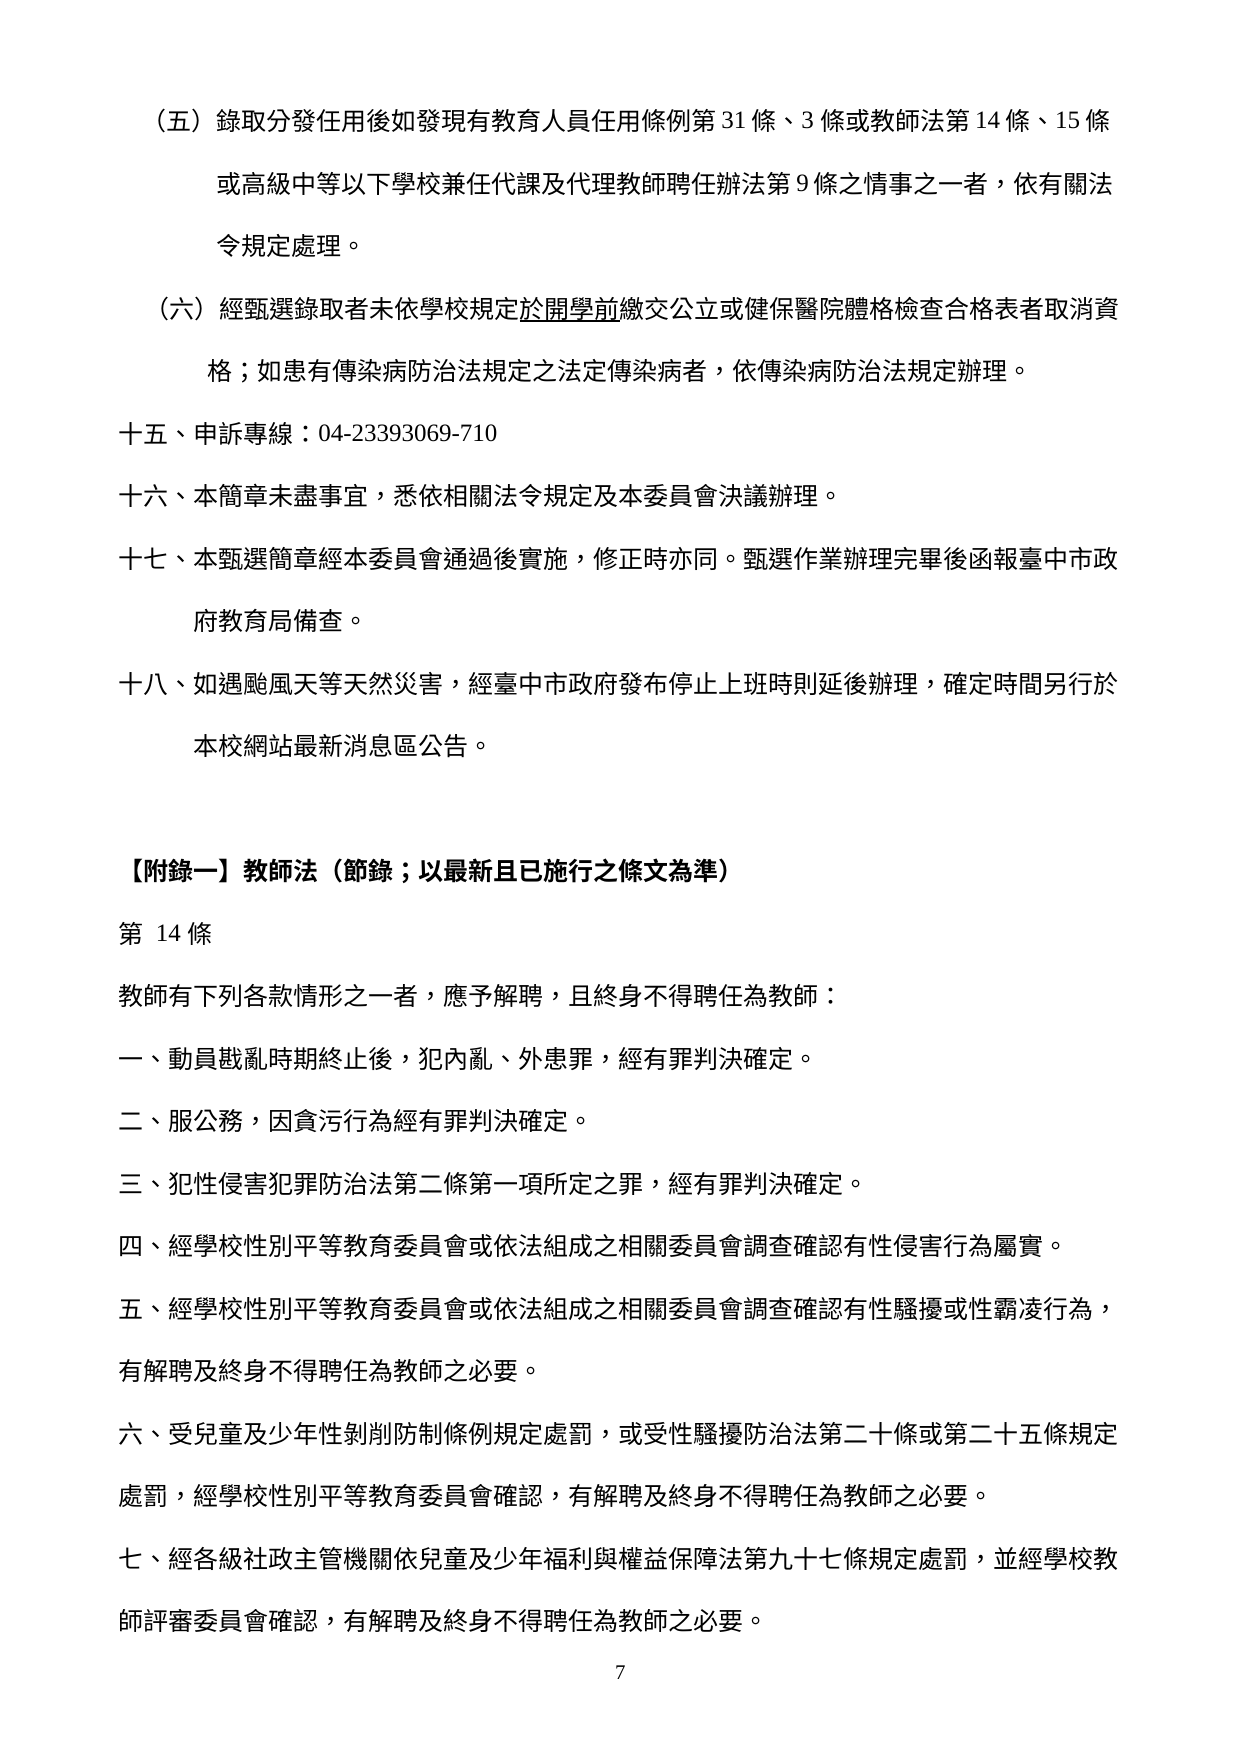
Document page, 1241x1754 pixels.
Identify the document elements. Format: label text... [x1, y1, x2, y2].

text 五、經學校性別平等教育委員會或依法組成之相關委員會調查確認有性騷擾或性霸凌行為，有解聘及終身不得聘任為教師之必要。 [118, 1266, 1122, 1391]
text 三、犯性侵害犯罪防治法第二條第一項所定之罪，經有罪判決確定。 [118, 1141, 1122, 1203]
text 十七、本甄選簡章經本委員會通過後實施，修正時亦同。甄選作業辦理完畢後函報臺中市政府教育局備查。 [118, 516, 1122, 641]
text 十五、申訴專線：04-23393069-710 [118, 391, 1122, 453]
text 七、經各級社政主管機關依兒童及少年福利與權益保障法第九十七條規定處罰，並經學校教師評審委員會確認，有解聘及終身不得聘任為教師之必要。 [118, 1516, 1122, 1641]
text 二、服公務，因貪污行為經有罪判決確定。 [118, 1078, 1122, 1141]
text （六）經甄選錄取者未依學校規定於開學前繳交公立或健保醫院體格檢查合格表者取消資格；如患有傳染病防治法規定之法定傳染病者，依傳染病防治法規定辦理。 [144, 266, 1122, 391]
text 十六、本簡章未盡事宜，悉依相關法令規定及本委員會決議辦理。 [118, 453, 1122, 516]
text 十八、如遇颱風天等天然災害，經臺中市政府發布停止上班時則延後辦理，確定時間另行於本校網站最新消息區公告。 [118, 641, 1122, 766]
text 第 14 條 [118, 891, 1122, 953]
text 【附錄一】教師法（節錄；以最新且已施行之條文為準） [118, 828, 1122, 891]
text 四、經學校性別平等教育委員會或依法組成之相關委員會調查確認有性侵害行為屬實。 [118, 1203, 1122, 1266]
text （五）錄取分發任用後如發現有教育人員任用條例第31條、3 條或教師法第14條、15條或高級中等以下學校兼任代課及代理教師聘任辦法第9條之情事之一者，依有關法令規定處理。 [141, 78, 1122, 266]
text 一、動員戡亂時期終止後，犯內亂、外患罪，經有罪判決確定。 [118, 1016, 1122, 1078]
text 六、受兒童及少年性剝削防制條例規定處罰，或受性騷擾防治法第二十條或第二十五條規定處罰，經學校性別平等教育委員會確認，有解聘及終身不得聘任為教師之必要。 [118, 1391, 1122, 1516]
text 教師有下列各款情形之一者，應予解聘，且終身不得聘任為教師： [118, 953, 1122, 1016]
